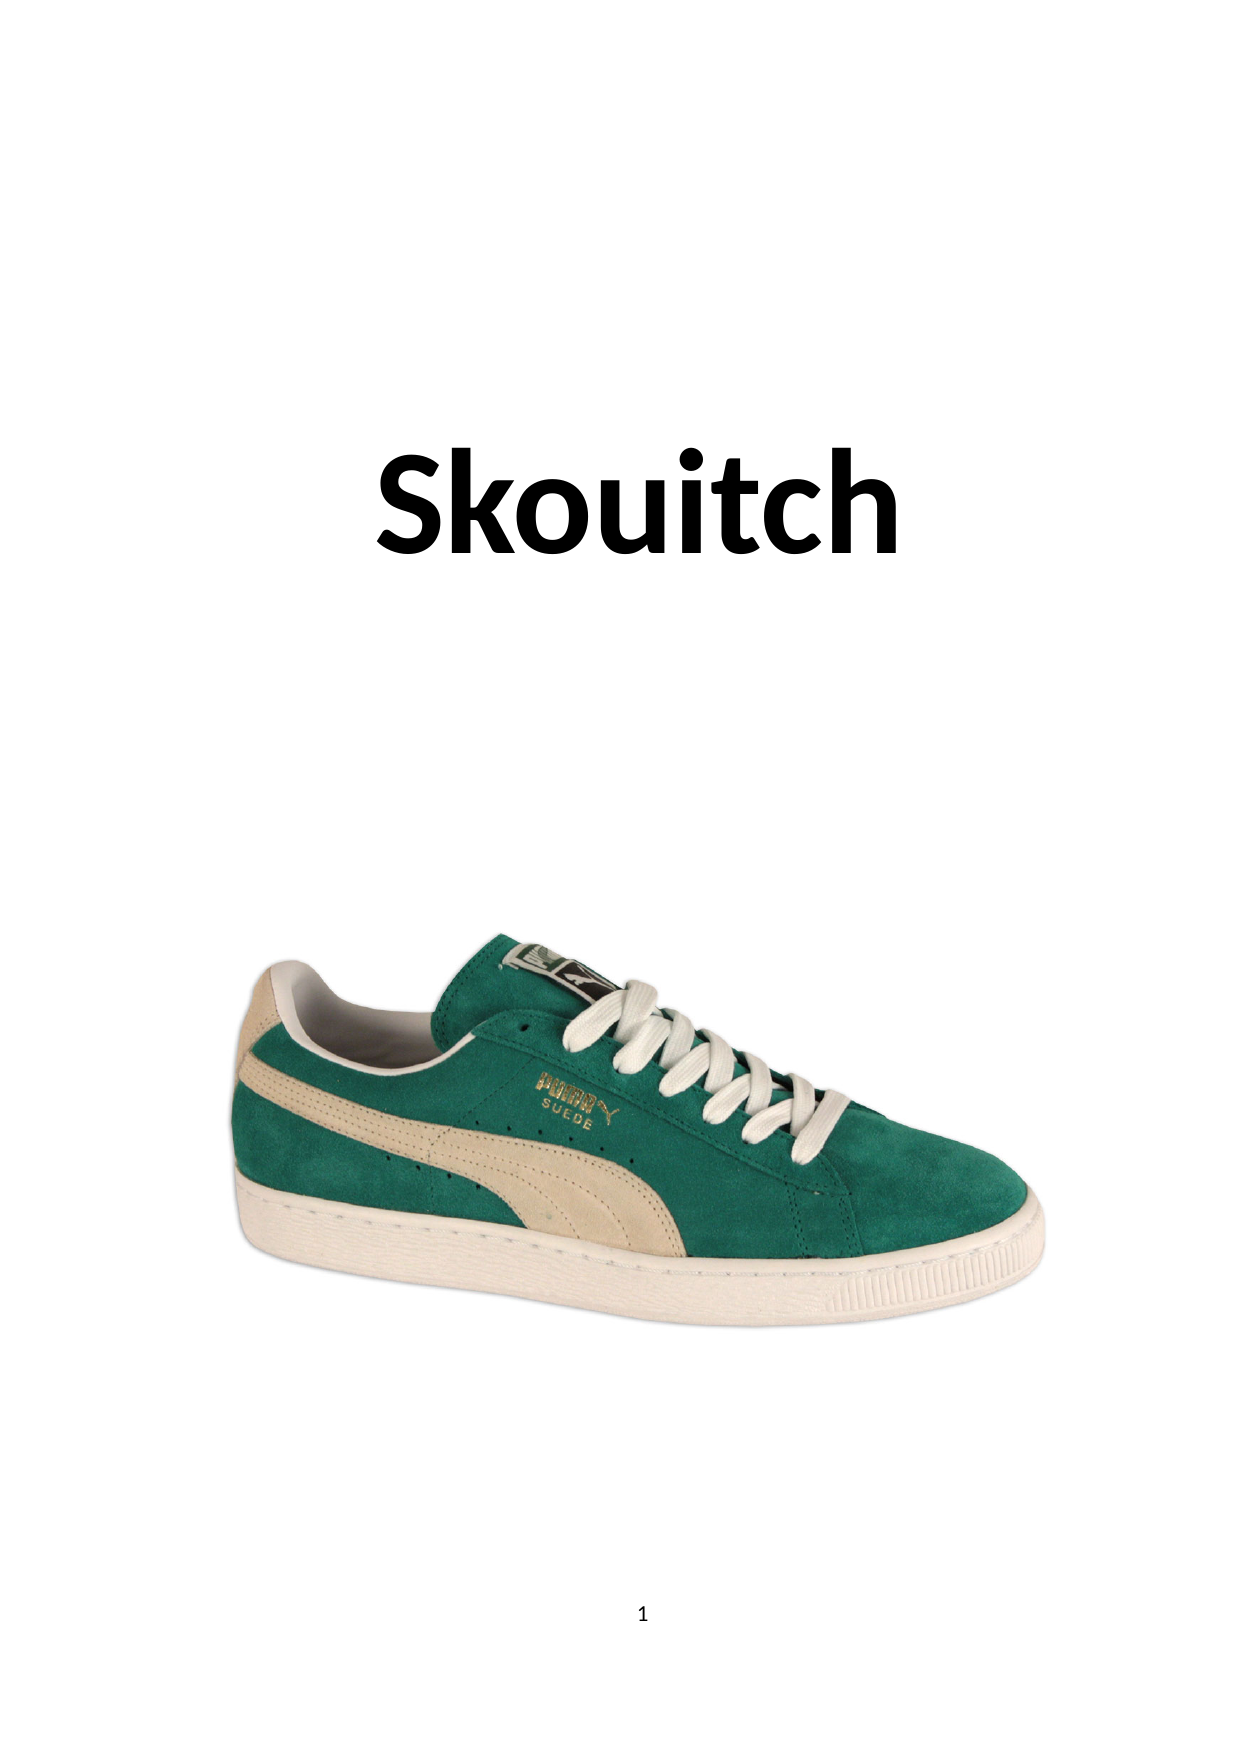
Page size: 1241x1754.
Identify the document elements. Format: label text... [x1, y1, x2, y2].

picture [210, 702, 1065, 1557]
text Skouitch [354, 407, 923, 591]
